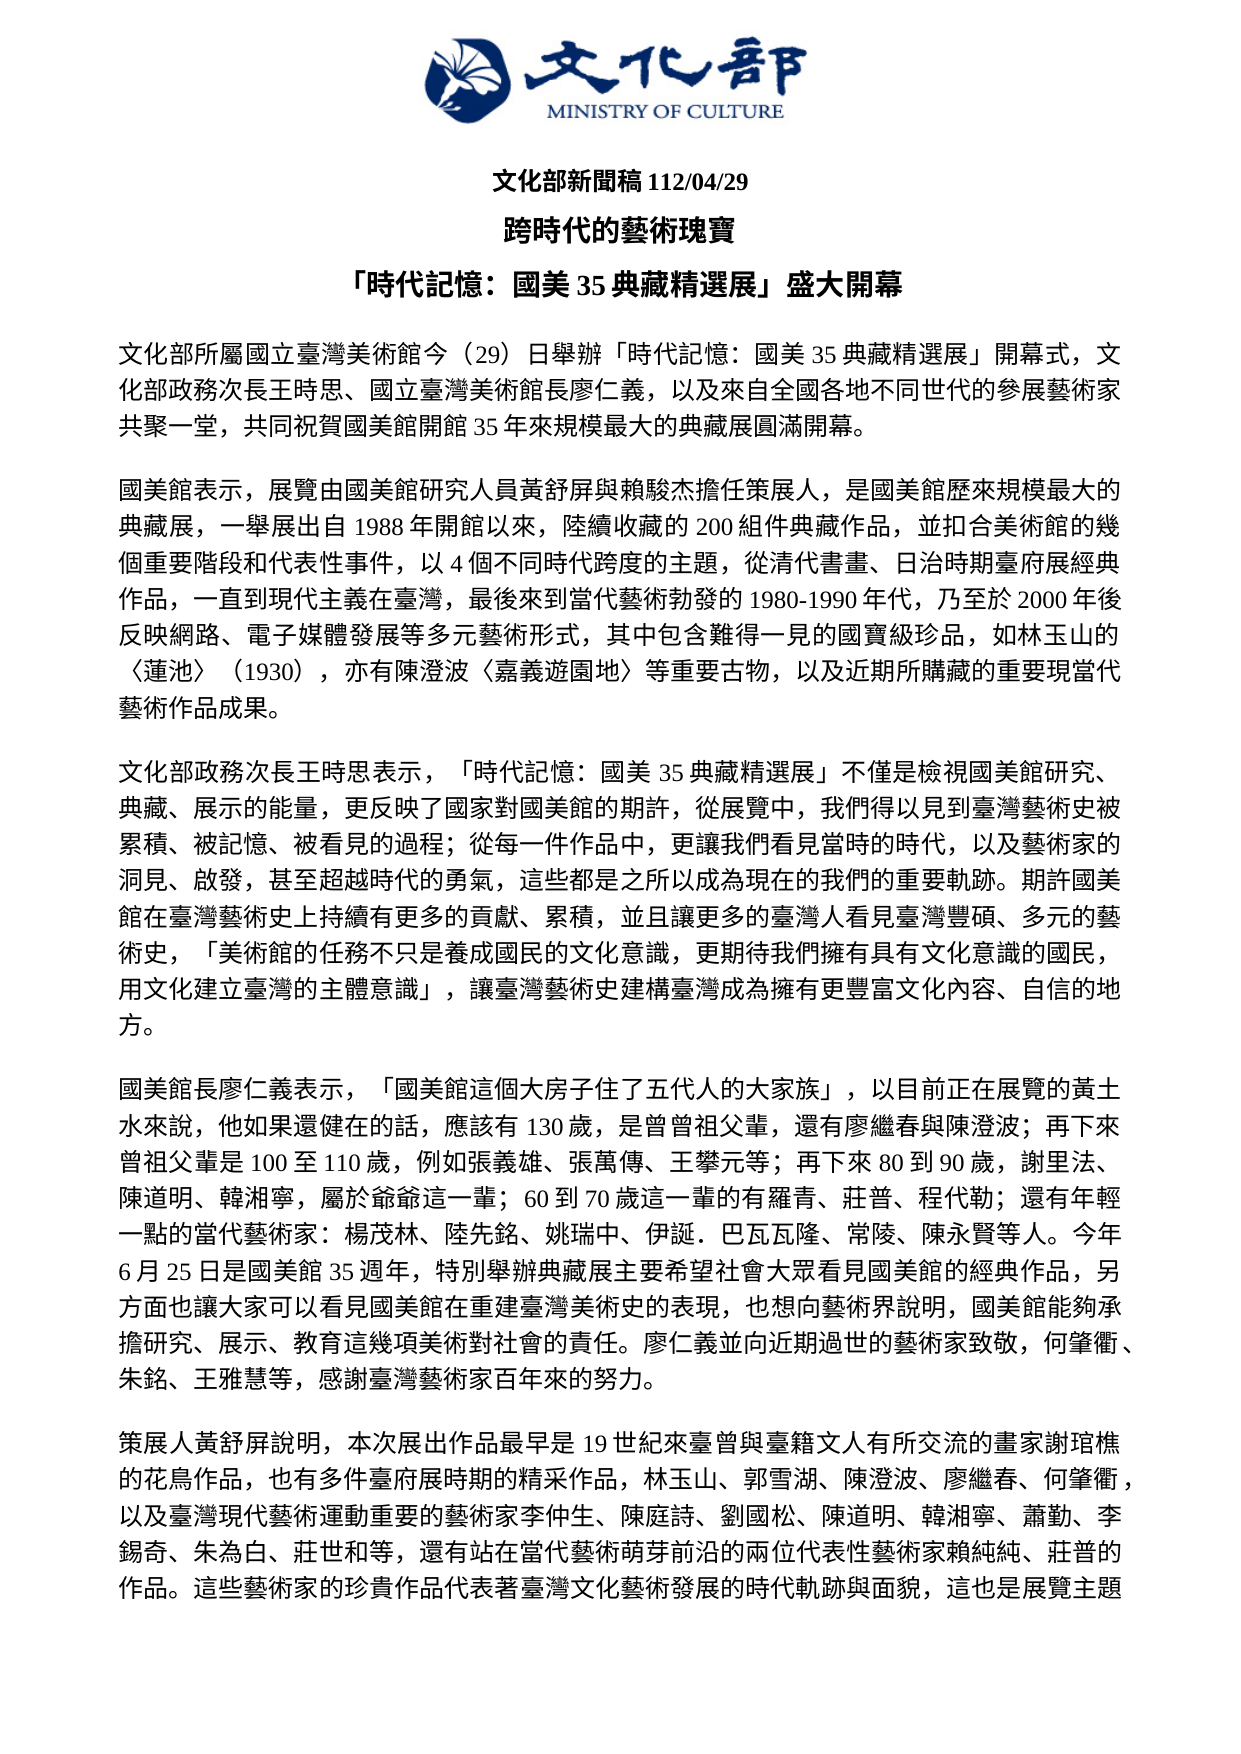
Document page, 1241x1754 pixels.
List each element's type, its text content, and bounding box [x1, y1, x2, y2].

text 國美館長廖仁義表示，「國美館這個大房子住了五代人的大家族」，以目前正在展覽的黃土水來說，他如果還健在的話，應該有130歲，是曾曾祖父輩，還有廖繼春與陳澄波；再下來曾祖父輩是100至110歲，例如張義雄、張萬傳、王攀元等；再下來80到90歲，謝里法、陳道明、韓湘寧，屬於爺爺這一輩；60到70歲這一輩的有羅青、莊普、程代勒；還有年輕一點的當代藝術家：楊茂林、陸先銘、姚瑞中、伊誕．巴瓦瓦隆、常陵、陳永賢等人。今年6月25日是國美館35週年，特別舉辦典藏展主要希望社會大眾看見國美館的經典作品，另方面也讓大家可以看見國美館在重建臺灣美術史的表現，也想向藝術界說明，國美館能夠承擔研究、展示、教育這幾項美術對社會的責任。廖仁義並向近期過世的藝術家致敬，何肇衢、朱銘、王雅慧等，感謝臺灣藝術家百年來的努力。 [118, 1070, 1122, 1396]
picture [402, 11, 838, 162]
text 文化部政務次長王時思表示，「時代記憶：國美35典藏精選展」不僅是檢視國美館研究、典藏、展示的能量，更反映了國家對國美館的期許，從展覽中，我們得以見到臺灣藝術史被累積、被記憶、被看見的過程；從每一件作品中，更讓我們看見當時的時代，以及藝術家的洞見、啟發，甚至超越時代的勇氣，這些都是之所以成為現在的我們的重要軌跡。期許國美館在臺灣藝術史上持續有更多的貢獻、累積，並且讓更多的臺灣人看見臺灣豐碩、多元的藝術史，「美術館的任務不只是養成國民的文化意識，更期待我們擁有具有文化意識的國民，用文化建立臺灣的主體意識」，讓臺灣藝術史建構臺灣成為擁有更豐富文化內容、自信的地方。 [118, 752, 1122, 1042]
text 國美館表示，展覽由國美館研究人員黃舒屏與賴駿杰擔任策展人，是國美館歷來規模最大的典藏展，一舉展出自1988年開館以來，陸續收藏的200組件典藏作品，並扣合美術館的幾個重要階段和代表性事件，以4個不同時代跨度的主題，從清代書畫、日治時期臺府展經典作品，一直到現代主義在臺灣，最後來到當代藝術勃發的1980-1990年代，乃至於2000年後反映網路、電子媒體發展等多元藝術形式，其中包含難得一見的國寶級珍品，如林玉山的〈蓮池〉（1930），亦有陳澄波〈嘉義遊園地〉等重要古物，以及近期所購藏的重要現當代藝術作品成果。 [118, 471, 1122, 724]
text 策展人黃舒屏說明，本次展出作品最早是19世紀來臺曾與臺籍文人有所交流的畫家謝琯樵的花鳥作品，也有多件臺府展時期的精采作品，林玉山、郭雪湖、陳澄波、廖繼春、何肇衢，以及臺灣現代藝術運動重要的藝術家李仲生、陳庭詩、劉國松、陳道明、韓湘寧、蕭勤、李錫奇、朱為白、莊世和等，還有站在當代藝術萌芽前沿的兩位代表性藝術家賴純純、莊普的作品。這些藝術家的珍貴作品代表著臺灣文化藝術發展的時代軌跡與面貌，這也是展覽主題「時代記憶」的由來，藝術透過視覺圖像和文化感知來名喚觀賞者對於在地方及時空的連結，而從臺灣的藝術風格溯源也可看出臺灣不只是地方，也和世界的文化脈絡產生緊密的關係。另外展覽特別設立水墨藏品專區，突顯臺灣創作者在此類別上時代性的美學突破。黃舒屏進一步指出，「這次展出作品橫跨了數個世代，展品的策劃主旨除了希望呈現國美館豐富的收藏樣貌，也藉此爬梳美術館在臺灣藝術典藏、研究和展覽上跨越不同時代的歷史進程和文化觀點，讓觀眾更加了解國美館在不同階段的美術使命和角色」。 [118, 1424, 1122, 1605]
text 「時代記憶：國美35典藏精選展」盛大開幕 [118, 252, 1122, 306]
text 文化部新聞稿112/04/29 [118, 162, 1122, 198]
text 跨時代的藝術瑰寶 [118, 198, 1122, 252]
text 文化部所屬國立臺灣美術館今（29）日舉辦「時代記憶：國美35典藏精選展」開幕式，文化部政務次長王時思、國立臺灣美術館長廖仁義，以及來自全國各地不同世代的參展藝術家共聚一堂，共同祝賀國美館開館35年來規模最大的典藏展圓滿開幕。 [118, 334, 1122, 443]
